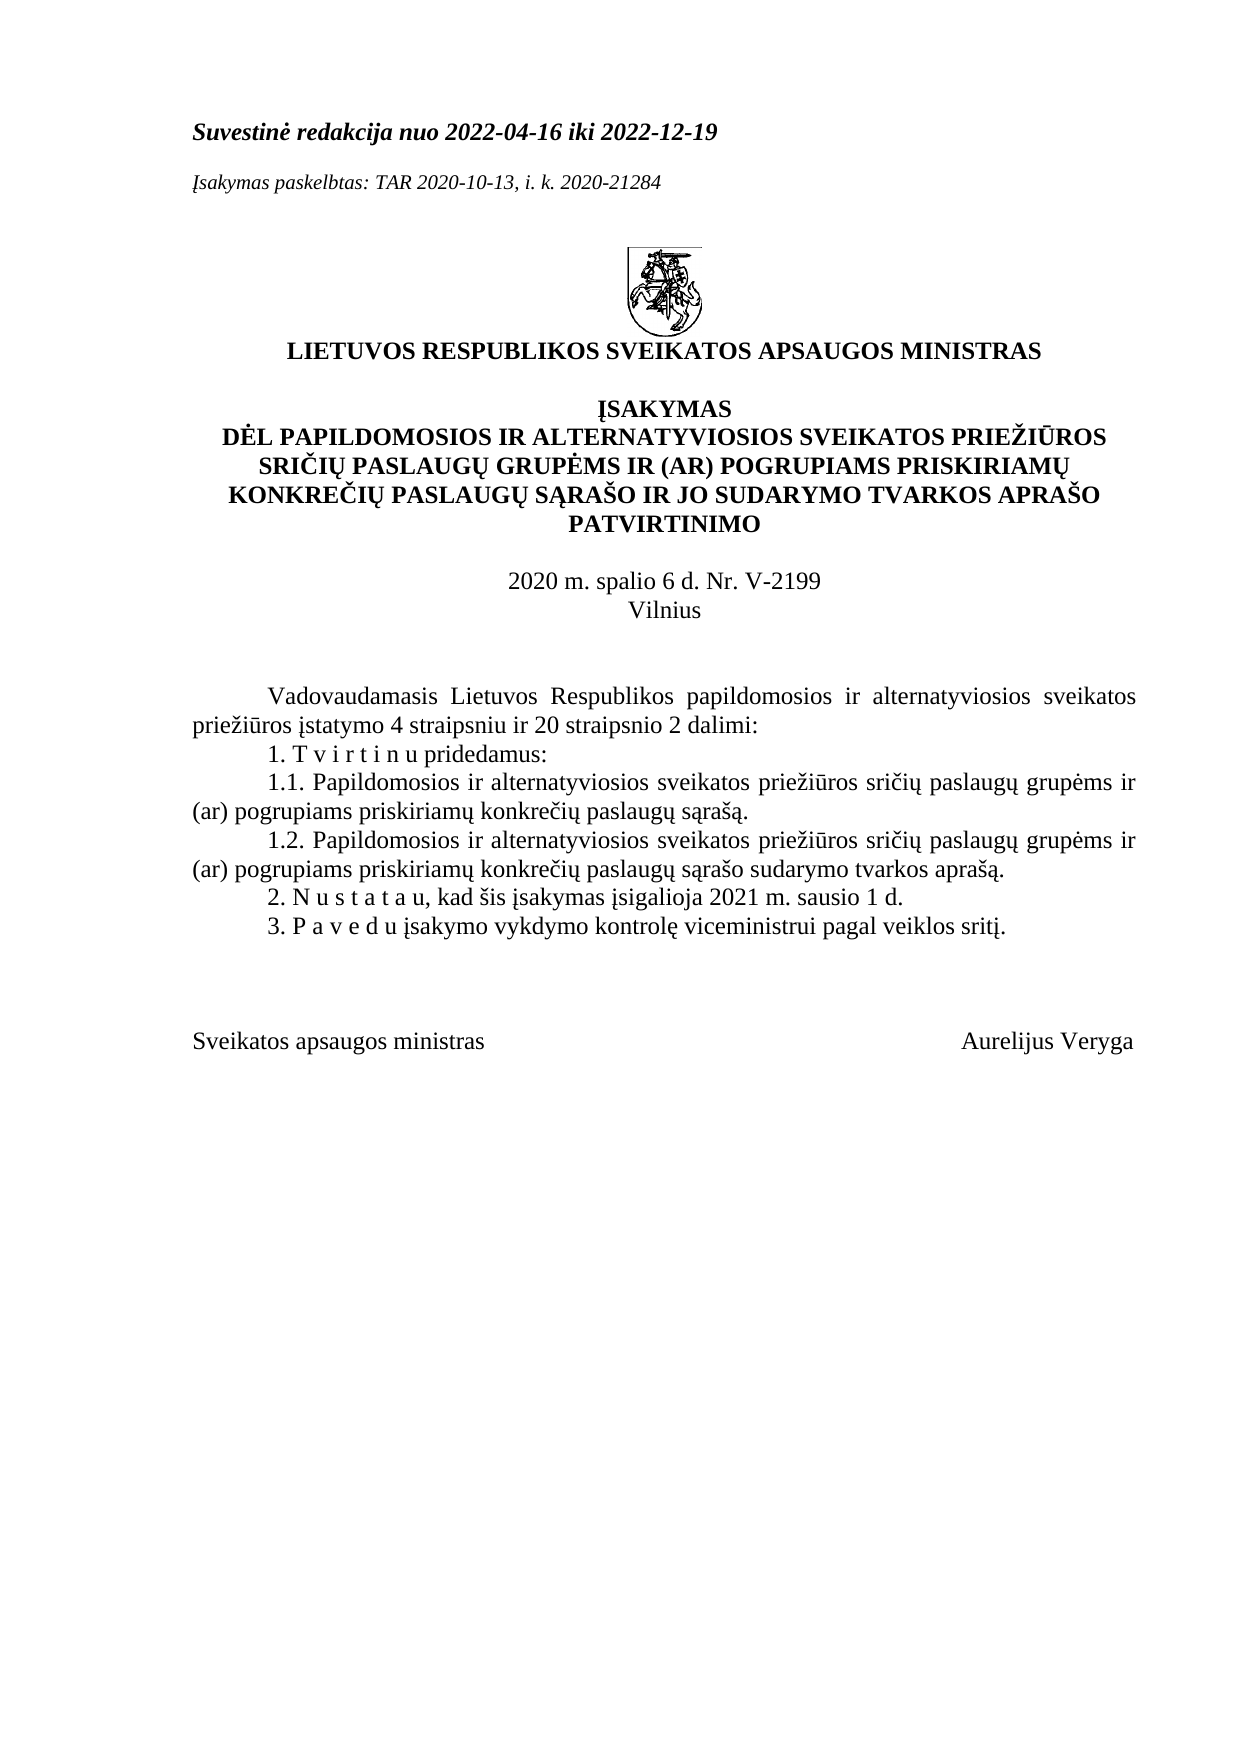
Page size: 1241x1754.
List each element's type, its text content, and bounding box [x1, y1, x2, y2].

text 1. T v i r t i n u pridedamus: [192, 739, 1137, 767]
text 2. N u s t a t a u, kad šis įsakymas įsigalioja 2021 m. sausio 1 d. [192, 882, 1137, 911]
text 1.2. Papildomosios ir alternatyviosios sveikatos priežiūros sričių paslaugų grupėms ir (ar) pogrupiams priskiriamų konkrečių paslaugų sąrašo sudarymo tvarkos aprašą. [192, 825, 1137, 882]
text Įsakymas paskelbtas: TAR 2020-10-13, i. k. 2020-21284 [192, 170, 1137, 194]
text Vilnius [192, 595, 1137, 624]
text Suvestinė redakcija nuo 2022-04-16 iki 2022-12-19 [192, 117, 1137, 146]
text LIETUVOS RESPUBLIKOS SVEIKATOS APSAUGOS MINISTRAS [192, 336, 1137, 365]
text 3. P a v e d u įsakymo vykdymo kontrolę viceministrui pagal veiklos sritį. [267, 911, 1137, 940]
text dĖL Papildomosios ir alternatyviosios sveikatos priežiūros SRIČIŲ paslaugų grupėms ir (ar) pogrupiams priskiriamų konkrečių paslaugų sąrašo IR JO SUDARYMO TVARKOS APRAŠO PATVIRTINIMO [192, 422, 1137, 537]
text 1.1. Papildomosios ir alternatyviosios sveikatos priežiūros sričių paslaugų grupėms ir (ar) pogrupiams priskiriamų konkrečių paslaugų sąrašą. [192, 767, 1137, 825]
text Sveikatos apsaugos ministras Aurelijus Veryga [192, 1026, 1137, 1055]
text ĮSAKYMAS [192, 394, 1137, 422]
text Vadovaudamasis Lietuvos Respublikos papildomosios ir alternatyviosios sveikatos priežiūros įstatymo 4 straipsniu ir 20 straipsnio 2 dalimi: [192, 681, 1137, 739]
text 2020 m. spalio 6 d. Nr. V-2199 [192, 566, 1137, 595]
